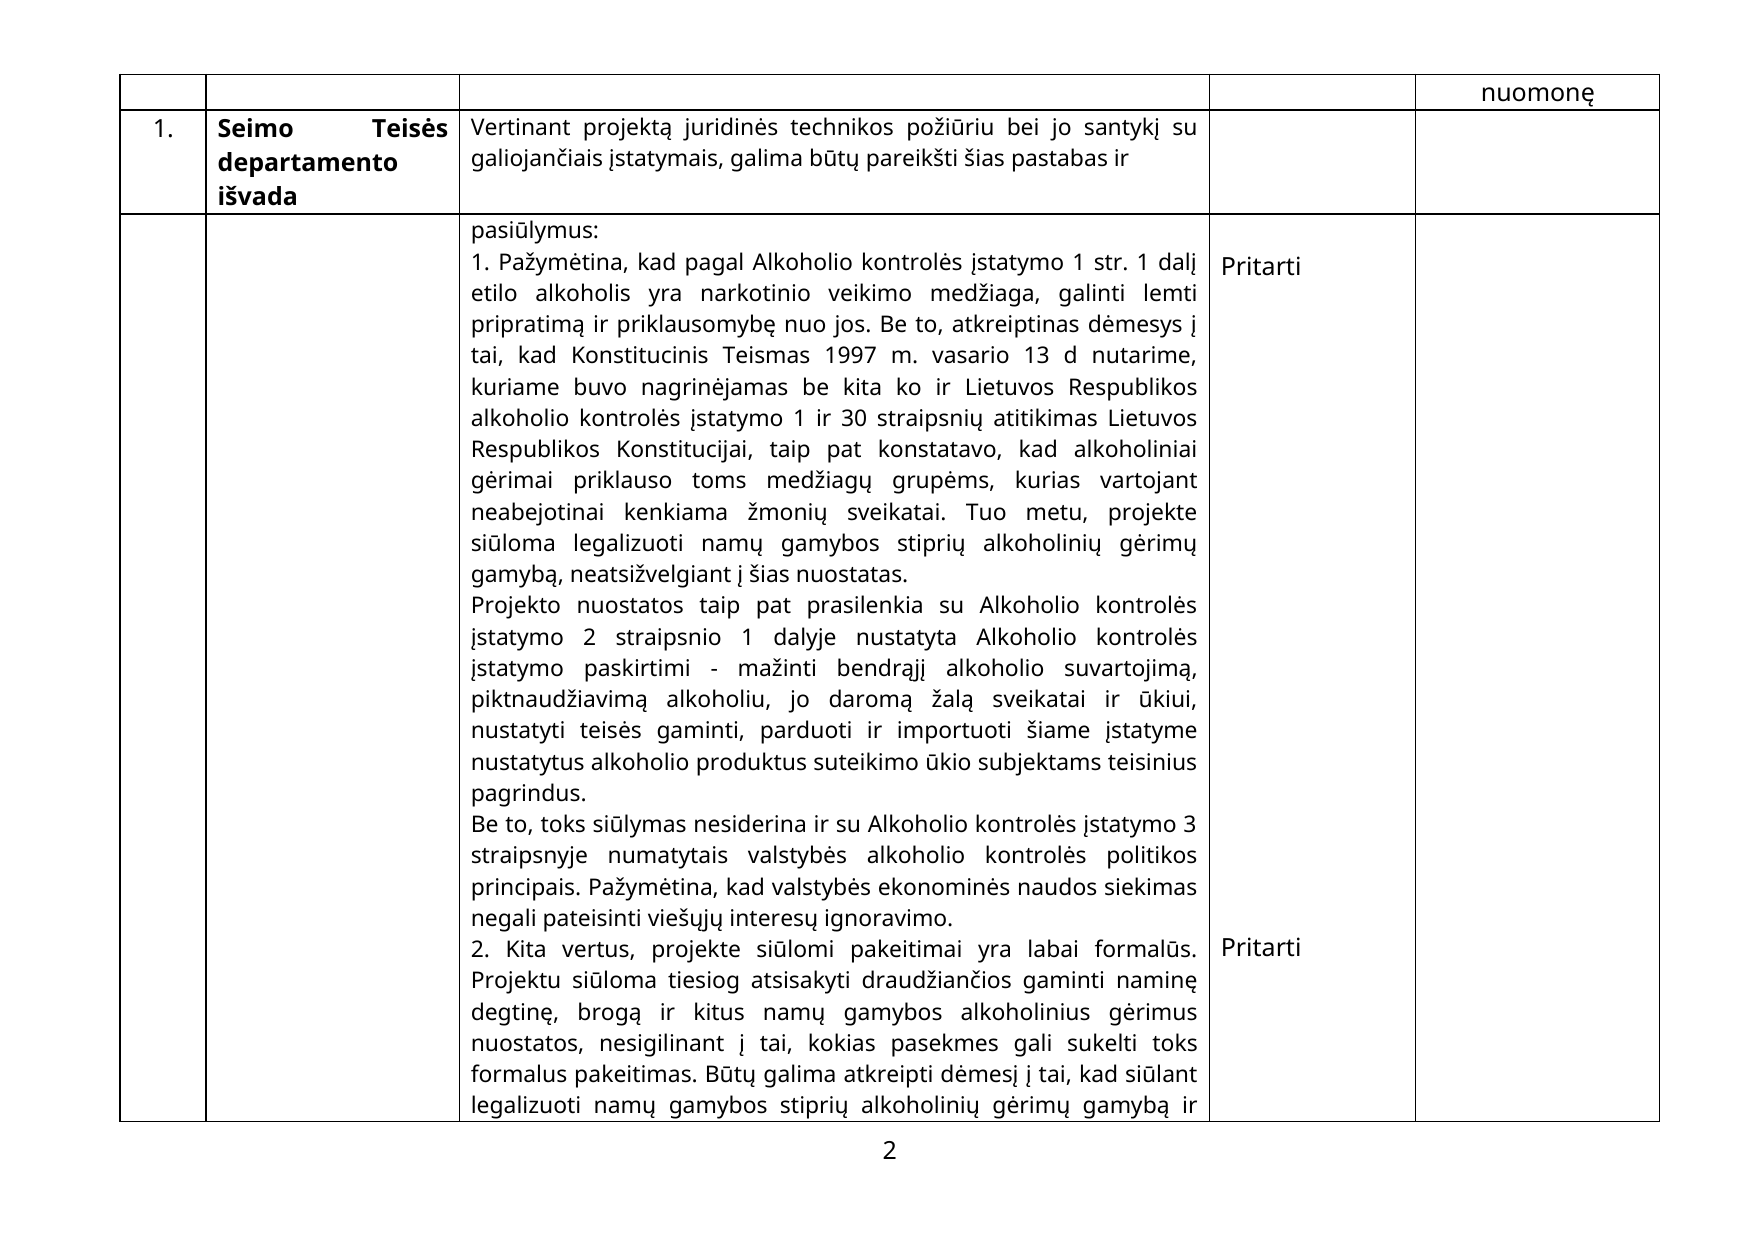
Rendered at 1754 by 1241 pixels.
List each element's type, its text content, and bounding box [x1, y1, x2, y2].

table_header [121, 75, 205, 109]
table_cell [1210, 111, 1415, 213]
table_header [207, 75, 459, 109]
table_cell [207, 215, 459, 1121]
table_cell [1416, 215, 1659, 1121]
table_cell Pritarti Pritarti [1210, 215, 1415, 1121]
table_header nuomonę [1416, 75, 1659, 109]
table_cell Vertinant projektą juridinės technikos požiūriu bei jo santykį su galiojančiais įstatymais, galima būtų pareikšti šias pastabas ir [460, 111, 1209, 213]
table_cell 1. [121, 111, 205, 213]
table_header [1210, 75, 1415, 109]
table_cell Seimo Teisės departamento išvada [207, 111, 459, 213]
table_header [460, 75, 1209, 109]
table_cell [1416, 111, 1659, 213]
table_cell [121, 215, 205, 1121]
table_cell pasiūlymus: 1. Pažymėtina, kad pagal Alkoholio kontrolės įstatymo 1 str. 1 dalį etilo alkoholis yra narkotinio veikimo medžiaga, galinti lemti pripratimą ir priklausomybę nuo jos. Be to, atkreiptinas dėmesys į tai, kad Konstitucinis Teismas 1997 m. vasario 13 d nutarime, kuriame buvo nagrinėjamas be kita ko ir Lietuvos Respublikos alkoholio kontrolės įstatymo 1 ir 30 straipsnių atitikimas Lietuvos Respublikos Konstitucijai, taip pat konstatavo, kad alkoholiniai gėrimai priklauso toms medžiagų grupėms, kurias vartojant neabejotinai kenkiama žmonių sveikatai. Tuo metu, projekte siūloma legalizuoti namų gamybos stiprių alkoholinių gėrimų gamybą, neatsižvelgiant į šias nuostatas. Projekto nuostatos taip pat prasilenkia su Alkoholio kontrolės įstatymo 2 straipsnio 1 dalyje nustatyta Alkoholio kontrolės įstatymo paskirtimi - mažinti bendrąjį alkoholio suvartojimą, piktnaudžiavimą alkoholiu, jo daromą žalą sveikatai ir ūkiui, nustatyti teisės gaminti, parduoti ir importuoti šiame įstatyme nustatytus alkoholio produktus suteikimo ūkio subjektams teisinius pagrindus. Be to, toks siūlymas nesiderina ir su Alkoholio kontrolės įstatymo 3 straipsnyje numatytais valstybės alkoholio kontrolės politikos principais. Pažymėtina, kad valstybės ekonominės naudos siekimas negali pateisinti viešųjų interesų ignoravimo. 2. Kita vertus, projekte siūlomi pakeitimai yra labai formalūs. Projektu siūloma tiesiog atsisakyti draudžiančios gaminti naminę degtinę, brogą ir kitus namų gamybos alkoholinius gėrimus nuostatos, nesigilinant į tai, kokias pasekmes gali sukelti toks formalus pakeitimas. Būtų galima atkreipti dėmesį į tai, kad siūlant legalizuoti namų gamybos stiprių alkoholinių gėrimų gamybą ir [460, 215, 1209, 1121]
